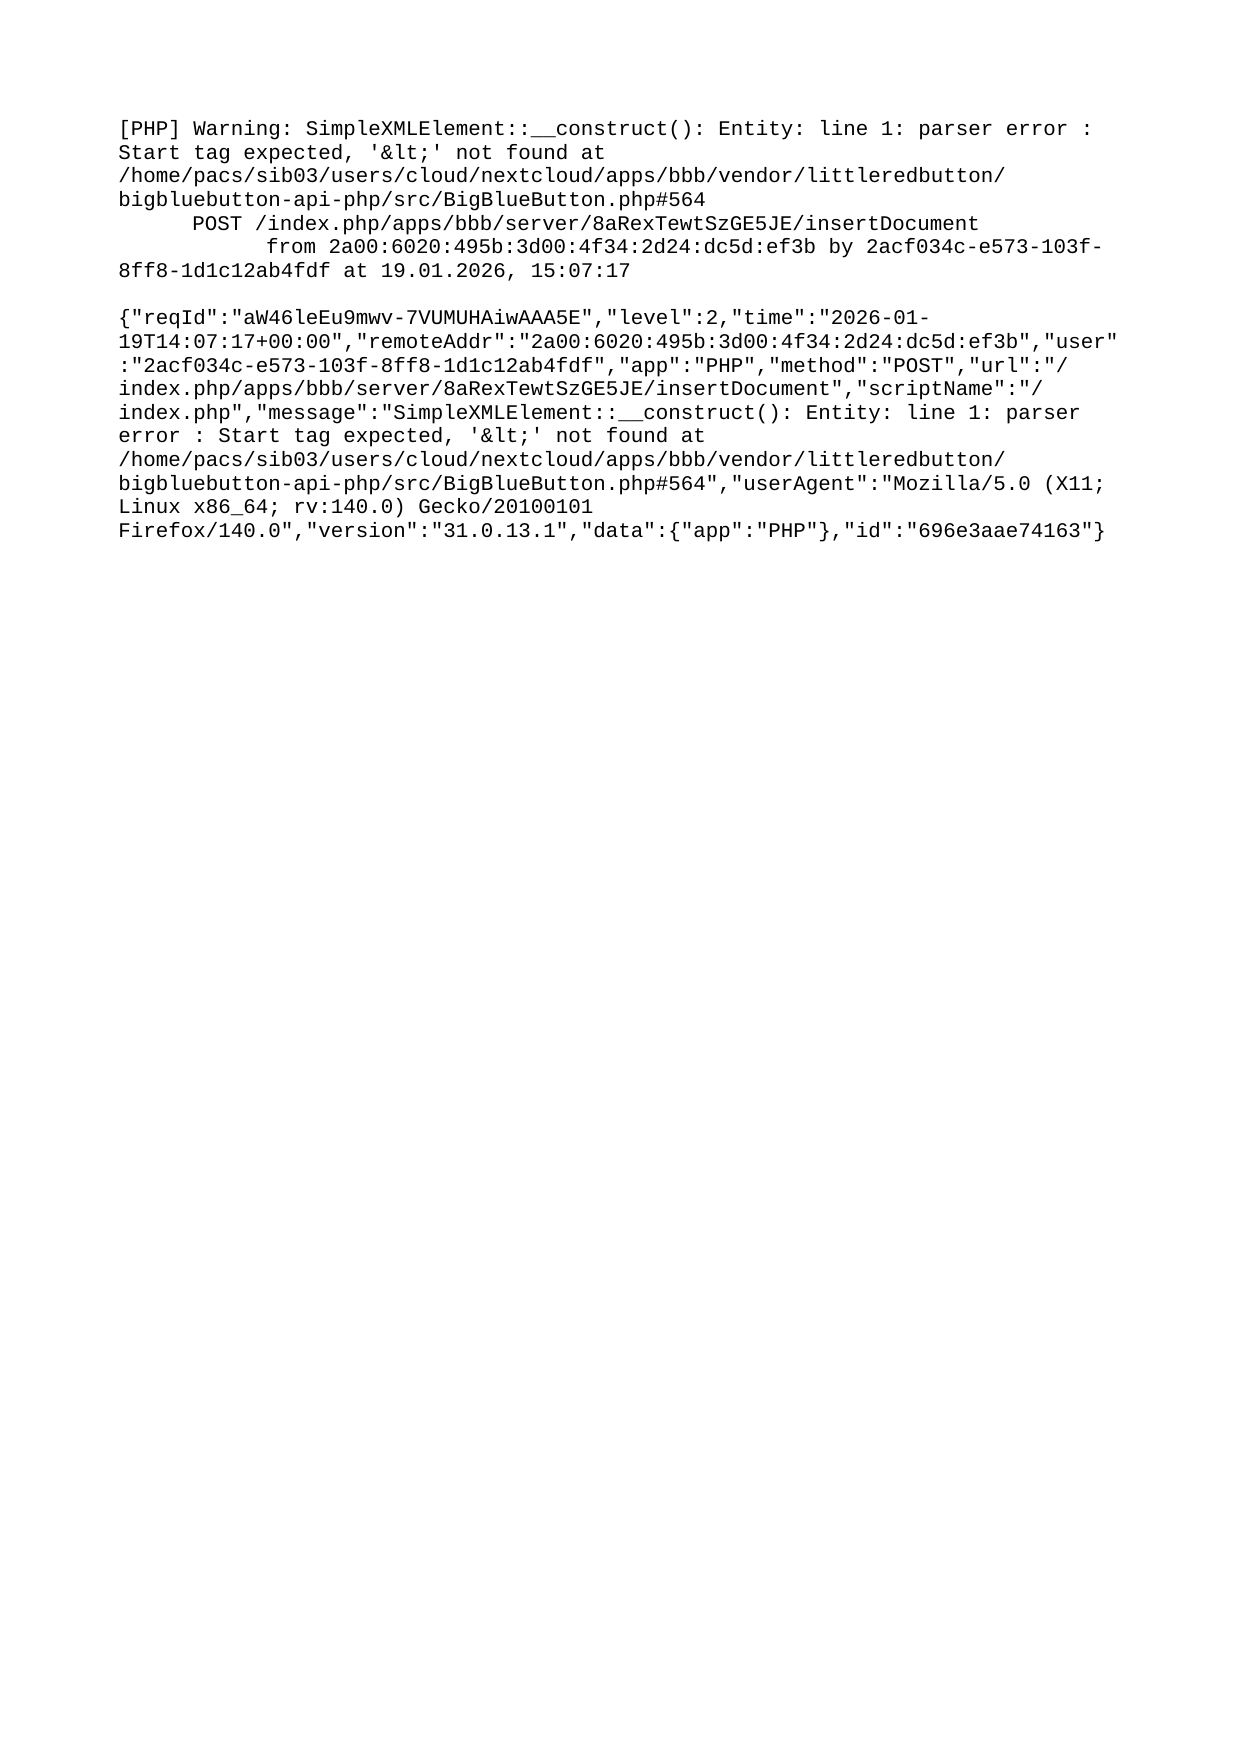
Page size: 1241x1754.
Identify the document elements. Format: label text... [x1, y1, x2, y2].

text [PHP] Warning: SimpleXMLElement::__construct(): Entity: line 1: parser error : Start tag expected, '&lt;' not found at /home/pacs/sib03/users/cloud/nextcloud/apps/bbb/vendor/littleredbutton/bigbluebutton-api-php/src/BigBlueButton.php#564 [118, 118, 1122, 213]
text {"reqId":"aW46leEu9mwv-7VUMUHAiwAAA5E","level":2,"time":"2026-01-19T14:07:17+00:00","remoteAddr":"2a00:6020:495b:3d00:4f34:2d24:dc5d:ef3b","user":"2acf034c-e573-103f-8ff8-1d1c12ab4fdf","app":"PHP","method":"POST","url":"/index.php/apps/bbb/server/8aRexTewtSzGE5JE/insertDocument","scriptName":"/index.php","message":"SimpleXMLElement::__construct(): Entity: line 1: parser error : Start tag expected, '&lt;' not found at /home/pacs/sib03/users/cloud/nextcloud/apps/bbb/vendor/littleredbutton/bigbluebutton-api-php/src/BigBlueButton.php#564","userAgent":"Mozilla/5.0 (X11; Linux x86_64; rv:140.0) Gecko/20100101 Firefox/140.0","version":"31.0.13.1","data":{"app":"PHP"},"id":"696e3aae74163"} [118, 307, 1122, 544]
text POST /index.php/apps/bbb/server/8aRexTewtSzGE5JE/insertDocument [118, 213, 1122, 236]
text from 2a00:6020:495b:3d00:4f34:2d24:dc5d:ef3b by 2acf034c-e573-103f-8ff8-1d1c12ab4fdf at 19.01.2026, 15:07:17 [118, 236, 1122, 284]
